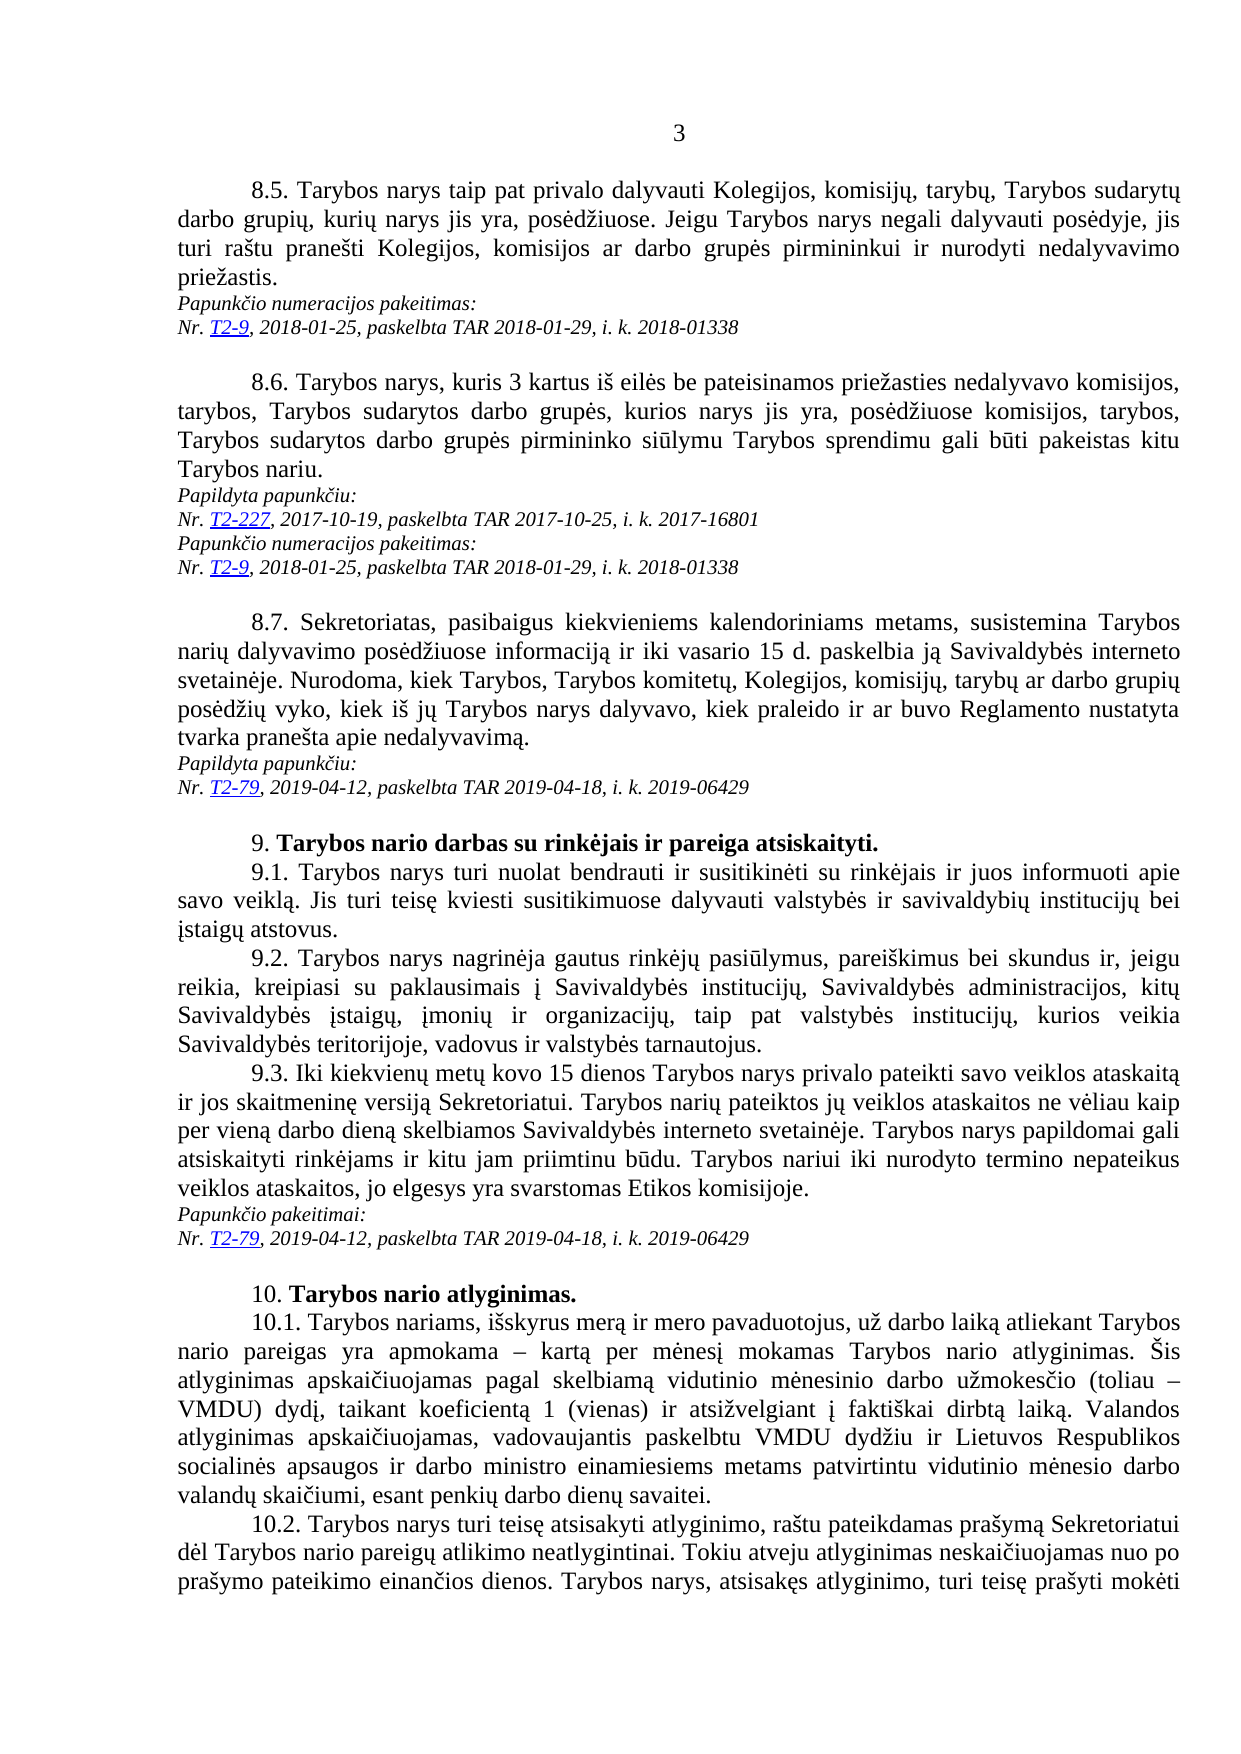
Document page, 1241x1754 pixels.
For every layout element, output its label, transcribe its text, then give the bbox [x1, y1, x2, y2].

text Papunkčio numeracijos pakeitimas: [177, 291, 1181, 315]
text 8.6. Tarybos narys, kuris 3 kartus iš eilės be pateisinamos priežasties nedalyvavo komisijos, tarybos, Tarybos sudarytos darbo grupės, kurios narys jis yra, posėdžiuose komisijos, tarybos, Tarybos sudarytos darbo grupės pirmininko siūlymu Tarybos sprendimu gali būti pakeistas kitu Tarybos nariu. [177, 367, 1181, 482]
text Nr. T2-79, 2019-04-12, paskelbta TAR 2019-04-18, i. k. 2019-06429 [177, 1226, 1181, 1250]
text Nr. T2-9, 2018-01-25, paskelbta TAR 2018-01-29, i. k. 2018-01338 [177, 315, 1181, 339]
text 8.5. Tarybos narys taip pat privalo dalyvauti Kolegijos, komisijų, tarybų, Tarybos sudarytų darbo grupių, kurių narys jis yra, posėdžiuose. Jeigu Tarybos narys negali dalyvauti posėdyje, jis turi raštu pranešti Kolegijos, komisijos ar darbo grupės pirmininkui ir nurodyti nedalyvavimo priežastis. [177, 176, 1181, 291]
text Papildyta papunkčiu: [177, 751, 1181, 775]
text 10.2. Tarybos narys turi teisę atsisakyti atlyginimo, raštu pateikdamas prašymą Sekretoriatui dėl Tarybos nario pareigų atlikimo neatlygintinai. Tokiu atveju atlyginimas neskaičiuojamas nuo po prašymo pateikimo einančios dienos. Tarybos narys, atsisakęs atlyginimo, turi teisę prašyti mokėti [177, 1509, 1181, 1595]
text Nr. T2-79, 2019-04-12, paskelbta TAR 2019-04-18, i. k. 2019-06429 [177, 775, 1181, 799]
text 9.1. Tarybos narys turi nuolat bendrauti ir susitikinėti su rinkėjais ir juos informuoti apie savo veiklą. Jis turi teisę kviesti susitikimuose dalyvauti valstybės ir savivaldybių institucijų bei įstaigų atstovus. [177, 857, 1181, 943]
text 9. Tarybos nario darbas su rinkėjais ir pareiga atsiskaityti. [177, 828, 1181, 857]
text Papildyta papunkčiu: [177, 482, 1181, 507]
text 9.2. Tarybos narys nagrinėja gautus rinkėjų pasiūlymus, pareiškimus bei skundus ir, jeigu reikia, kreipiasi su paklausimais į Savivaldybės institucijų, Savivaldybės administracijos, kitų Savivaldybės įstaigų, įmonių ir organizacijų, taip pat valstybės institucijų, kurios veikia Savivaldybės teritorijoje, vadovus ir valstybės tarnautojus. [177, 943, 1181, 1058]
text 10.1. Tarybos nariams, išskyrus merą ir mero pavaduotojus, už darbo laiką atliekant Tarybos nario pareigas yra apmokama – kartą per mėnesį mokamas Tarybos nario atlyginimas. Šis atlyginimas apskaičiuojamas pagal skelbiamą vidutinio mėnesinio darbo užmokesčio (toliau –VMDU) dydį, taikant koeficientą 1 (vienas) ir atsižvelgiant į faktiškai dirbtą laiką. Valandos atlyginimas apskaičiuojamas, vadovaujantis paskelbtu VMDU dydžiu ir Lietuvos Respublikos socialinės apsaugos ir darbo ministro einamiesiems metams patvirtintu vidutinio mėnesio darbo valandų skaičiumi, esant penkių darbo dienų savaitei. [177, 1307, 1181, 1509]
text 10. Tarybos nario atlyginimas. [177, 1279, 1181, 1307]
text Nr. T2-9, 2018-01-25, paskelbta TAR 2018-01-29, i. k. 2018-01338 [177, 555, 1181, 579]
text 8.7. Sekretoriatas, pasibaigus kiekvieniems kalendoriniams metams, susistemina Tarybos narių dalyvavimo posėdžiuose informaciją ir iki vasario 15 d. paskelbia ją Savivaldybės interneto svetainėje. Nurodoma, kiek Tarybos, Tarybos komitetų, Kolegijos, komisijų, tarybų ar darbo grupių posėdžių vyko, kiek iš jų Tarybos narys dalyvavo, kiek praleido ir ar buvo Reglamento nustatyta tvarka pranešta apie nedalyvavimą. [177, 607, 1181, 751]
text Papunkčio numeracijos pakeitimas: [177, 531, 1181, 555]
text Papunkčio pakeitimai: [177, 1202, 1181, 1226]
text Nr. T2-227, 2017-10-19, paskelbta TAR 2017-10-25, i. k. 2017-16801 [177, 507, 1181, 531]
text 9.3. Iki kiekvienų metų kovo 15 dienos Tarybos narys privalo pateikti savo veiklos ataskaitą ir jos skaitmeninę versiją Sekretoriatui. Tarybos narių pateiktos jų veiklos ataskaitos ne vėliau kaip per vieną darbo dieną skelbiamos Savivaldybės interneto svetainėje. Tarybos narys papildomai gali atsiskaityti rinkėjams ir kitu jam priimtinu būdu. Tarybos nariui iki nurodyto termino nepateikus veiklos ataskaitos, jo elgesys yra svarstomas Etikos komisijoje. [177, 1058, 1181, 1202]
